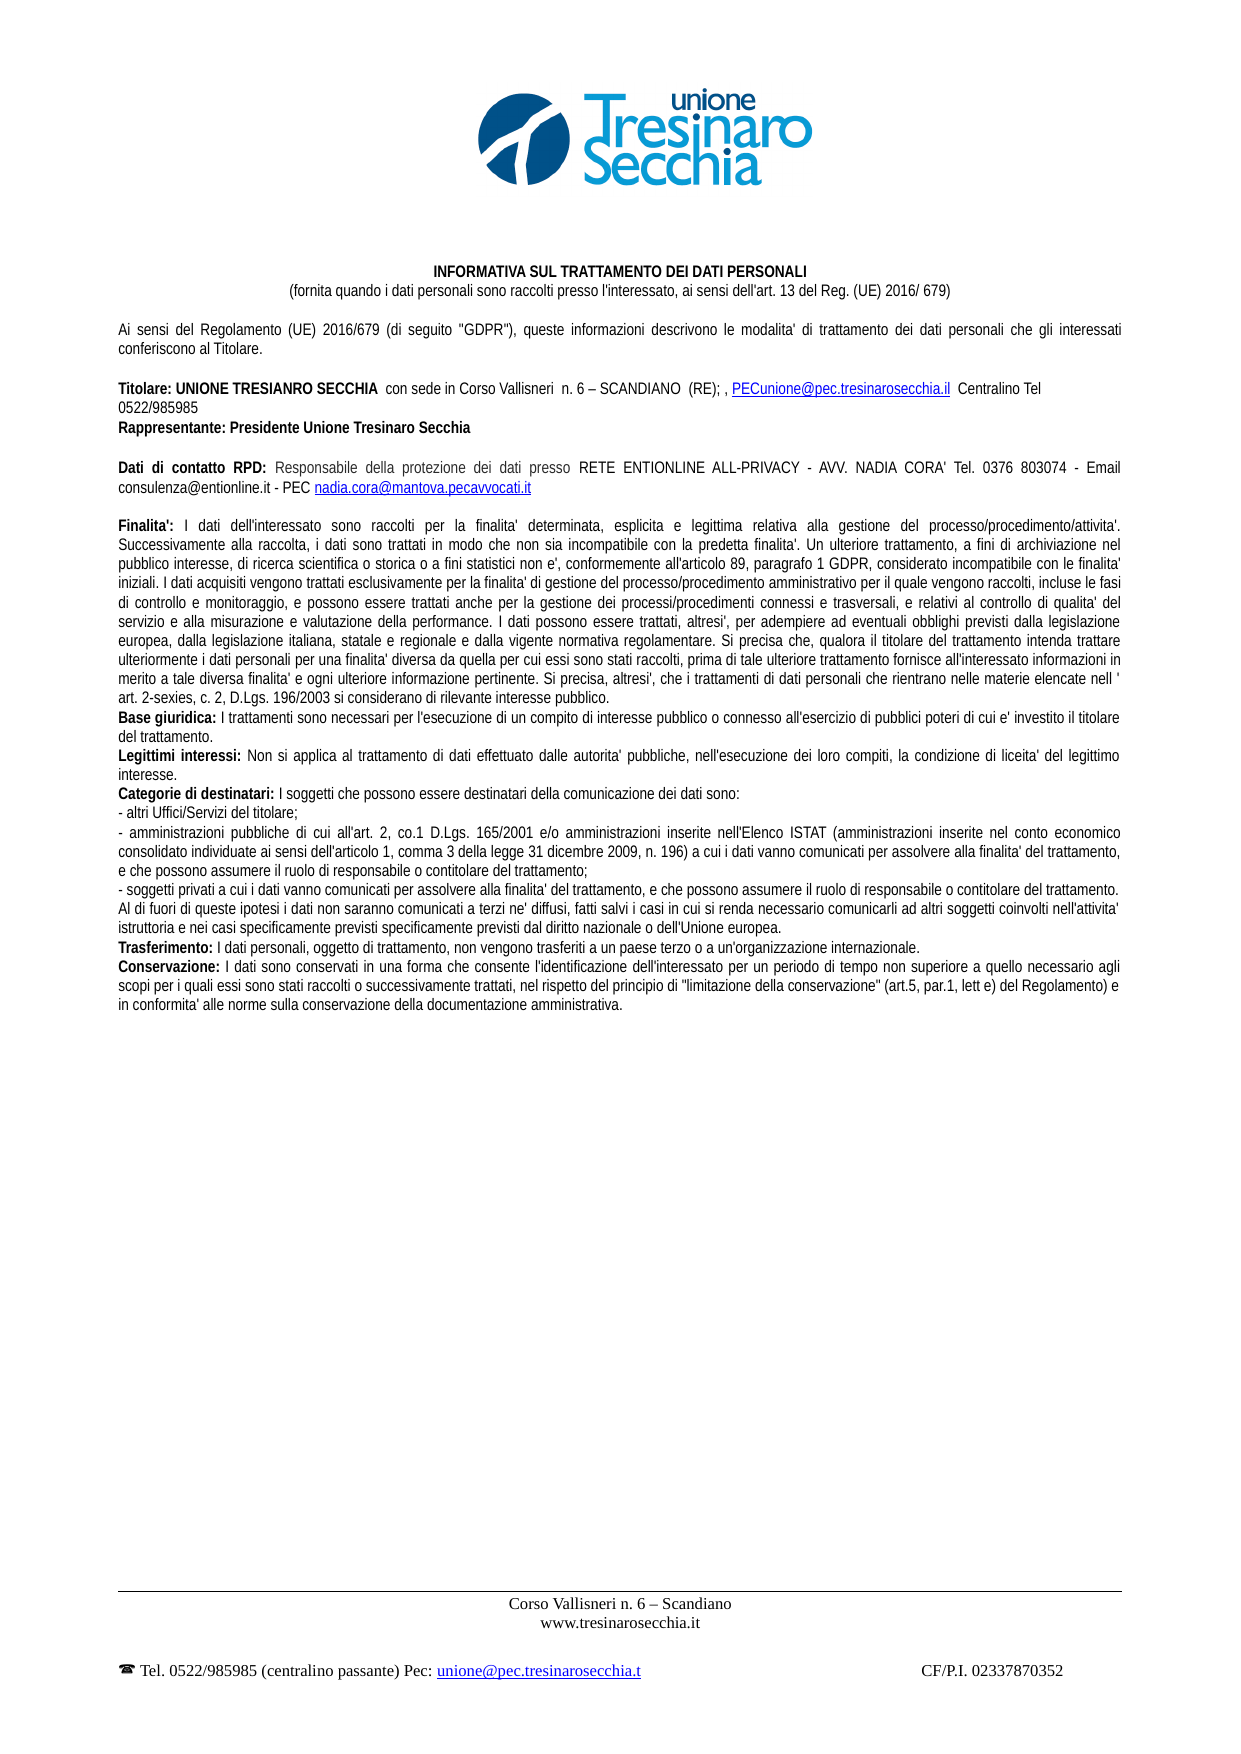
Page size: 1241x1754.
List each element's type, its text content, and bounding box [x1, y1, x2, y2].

text - amministrazioni pubbliche di cui all'art. 2, co.1 D.Lgs. 165/2001 e/o amministrazioni inserite nell'Elenco ISTAT (amministrazioni inserite nel conto economico consolidato individuate ai sensi dell'articolo 1, comma 3 della legge 31 dicembre 2009, n. 196) a cui i dati vanno comunicati per assolvere alla finalita' del trattamento, e che possono assumere il ruolo di responsabile o contitolare del trattamento; [118, 822, 1122, 880]
text Finalita': I dati dell'interessato sono raccolti per la finalita' determinata, esplicita e legittima relativa alla gestione del processo/procedimento/attivita'. Successivamente alla raccolta, i dati sono trattati in modo che non sia incompatibile con la predetta finalita'. Un ulteriore trattamento, a fini di archiviazione nel pubblico interesse, di ricerca scientifica o storica o a fini statistici non e', conformemente all'articolo 89, paragrafo 1 GDPR, considerato incompatibile con le finalita' iniziali. I dati acquisiti vengono trattati esclusivamente per la finalita' di gestione del processo/procedimento amministrativo per il quale vengono raccolti, incluse le fasi di controllo e monitoraggio, e possono essere trattati anche per la gestione dei processi/procedimenti connessi e trasversali, e relativi al controllo di qualita' del servizio e alla misurazione e valutazione della performance. I dati possono essere trattati, altresi', per adempiere ad eventuali obblighi previsti dalla legislazione europea, dalla legislazione italiana, statale e regionale e dalla vigente normativa regolamentare. Si precisa che, qualora il titolare del trattamento intenda trattare ulteriormente i dati personali per una finalita' diversa da quella per cui essi sono stati raccolti, prima di tale ulteriore trattamento fornisce all'interessato informazioni in merito a tale diversa finalita' e ogni ulteriore informazione pertinente. Si precisa, altresi', che i trattamenti di dati personali che rientrano nelle materie elencate nell ' art. 2-sexies, c. 2, D.Lgs. 196/2003 si considerano di rilevante interesse pubblico. [118, 516, 1122, 707]
text Al di fuori di queste ipotesi i dati non saranno comunicati a terzi ne' diffusi, fatti salvi i casi in cui si renda necessario comunicarli ad altri soggetti coinvolti nell'attivita' istruttoria e nei casi specificamente previsti specificamente previsti dal diritto nazionale o dell'Unione europea. [118, 899, 1122, 937]
text Trasferimento: I dati personali, oggetto di trattamento, non vengono trasferiti a un paese terzo o a un'organizzazione internazionale. [118, 937, 1122, 957]
text - soggetti privati a cui i dati vanno comunicati per assolvere alla finalita' del trattamento, e che possono assumere il ruolo di responsabile o contitolare del trattamento. [118, 880, 1122, 899]
text Titolare: UNIONE TRESIANRO SECCHIA con sede in Corso Vallisneri n. 6 – SCANDIANO (RE); , PECunione@pec.tresinarosecchia.il Centralino Tel 0522/985985 [118, 379, 1122, 417]
text Categorie di destinatari: I soggetti che possono essere destinatari della comunicazione dei dati sono: [118, 784, 1122, 803]
text Conservazione: I dati sono conservati in una forma che consente l'identificazione dell'interessato per un periodo di tempo non superiore a quello necessario agli scopi per i quali essi sono stati raccolti o successivamente trattati, nel rispetto del principio di "limitazione della conservazione" (art.5, par.1, lett e) del Regolamento) e in conformita' alle norme sulla conservazione della documentazione amministrativa. [118, 957, 1122, 1014]
text Ai sensi del Regolamento (UE) 2016/679 (di seguito "GDPR"), queste informazioni descrivono le modalita' di trattamento dei dati personali che gli interessati conferiscono al Titolare. [118, 319, 1122, 358]
text Dati di contatto RPD: Responsabile della protezione dei dati presso RETE ENTIONLINE ALL-PRIVACY - AVV. NADIA CORA' Tel. 0376 803074 - Email consulenza@entionline.it - PEC nadia.cora@mantova.pecavvocati.it [118, 458, 1122, 497]
text Rappresentante: Presidente Unione Tresinaro Secchia [118, 417, 1122, 437]
text (fornita quando i dati personali sono raccolti presso l'interessato, ai sensi dell'art. 13 del Reg. (UE) 2016/ 679) [118, 281, 1122, 300]
text Base giuridica: I trattamenti sono necessari per l'esecuzione di un compito di interesse pubblico o connesso all'esercizio di pubblici poteri di cui e' investito il titolare del trattamento. [118, 707, 1122, 746]
picture [476, 82, 814, 197]
text - altri Uffici/Servizi del titolare; [118, 803, 1122, 822]
text Legittimi interessi: Non si applica al trattamento di dati effettuato dalle autorita' pubbliche, nell'esecuzione dei loro compiti, la condizione di liceita' del legittimo interesse. [118, 746, 1122, 784]
text INFORMATIVA SUL TRATTAMENTO DEI DATI PERSONALI [118, 262, 1122, 281]
